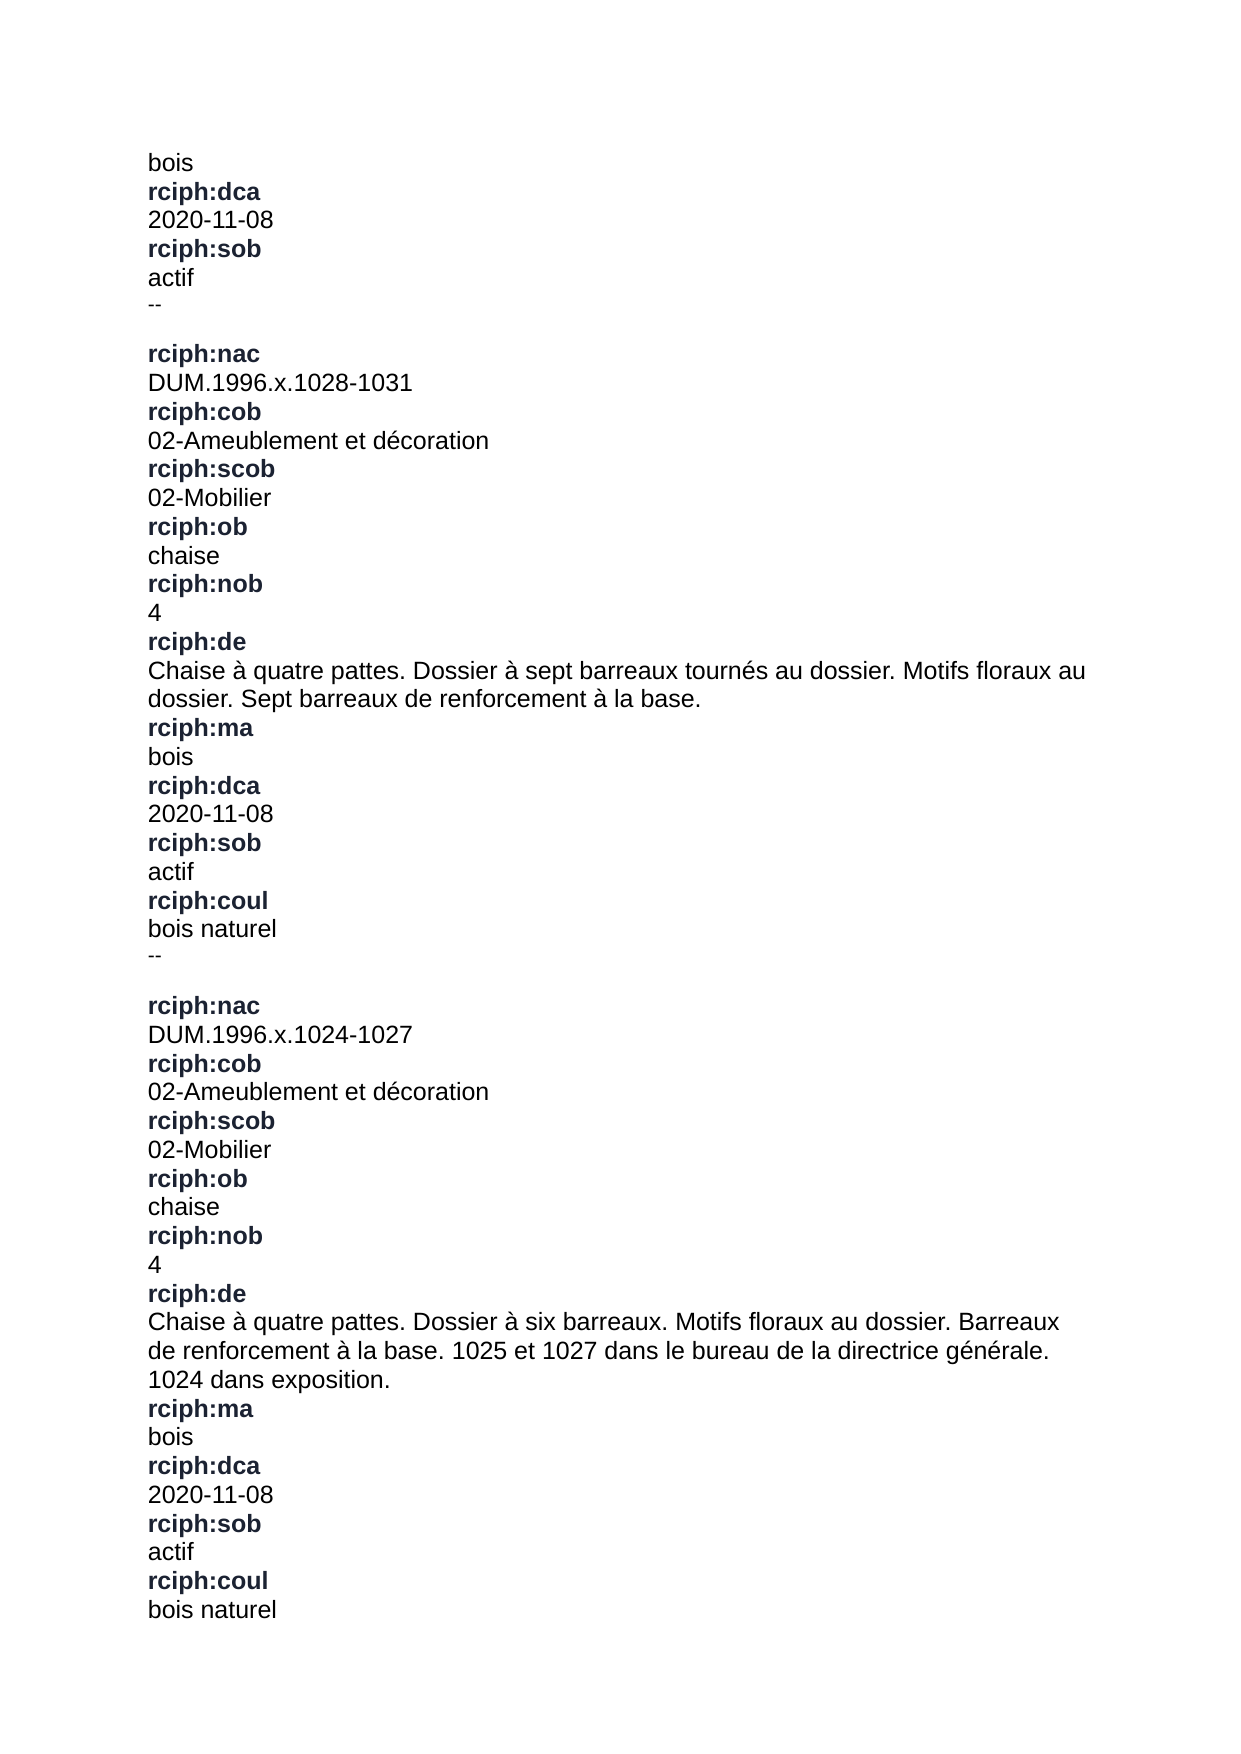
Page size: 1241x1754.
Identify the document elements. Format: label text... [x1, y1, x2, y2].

text rciph:ma [148, 713, 1092, 742]
text chaise [148, 1192, 1092, 1221]
text rciph:de [148, 627, 1092, 656]
text 2020-11-08 [148, 205, 1092, 234]
text bois naturel [148, 1595, 1092, 1623]
text rciph:scob [148, 454, 1092, 483]
text actif [148, 263, 1092, 291]
text 02-Mobilier [148, 483, 1092, 512]
text actif [148, 1537, 1092, 1566]
text rciph:coul [148, 1566, 1092, 1595]
text rciph:ob [148, 1163, 1092, 1192]
text rciph:nob [148, 569, 1092, 598]
text rciph:cob [148, 397, 1092, 426]
text rciph:sob [148, 828, 1092, 857]
text rciph:dca [148, 771, 1092, 799]
text Chaise à quatre pattes. Dossier à six barreaux. Motifs floraux au dossier. Barreaux de renforcement à la base. 1025 et 1027 dans le bureau de la directrice générale. 1024 dans exposition. [148, 1307, 1092, 1393]
text 4 [148, 1250, 1092, 1278]
text rciph:nob [148, 1221, 1092, 1250]
text DUM.1996.x.1024-1027 [148, 1020, 1092, 1048]
text 02-Ameublement et décoration [148, 426, 1092, 454]
text bois naturel [148, 914, 1092, 943]
text rciph:scob [148, 1106, 1092, 1135]
text rciph:nac [148, 339, 1092, 368]
text 4 [148, 598, 1092, 627]
text actif [148, 857, 1092, 886]
text Chaise à quatre pattes. Dossier à sept barreaux tournés au dossier. Motifs floraux au dossier. Sept barreaux de renforcement à la base. [148, 656, 1092, 713]
text rciph:ob [148, 512, 1092, 541]
text 2020-11-08 [148, 799, 1092, 828]
text rciph:cob [148, 1048, 1092, 1077]
text rciph:ma [148, 1393, 1092, 1422]
text -- [148, 291, 1092, 315]
text rciph:coul [148, 886, 1092, 914]
text 02-Mobilier [148, 1135, 1092, 1163]
text DUM.1996.x.1028-1031 [148, 368, 1092, 397]
text -- [148, 943, 1092, 967]
text bois [148, 742, 1092, 771]
text rciph:de [148, 1278, 1092, 1307]
text bois [148, 1422, 1092, 1451]
text rciph:sob [148, 234, 1092, 263]
text rciph:dca [148, 176, 1092, 205]
text chaise [148, 541, 1092, 569]
text bois [148, 148, 1092, 176]
text rciph:nac [148, 991, 1092, 1020]
text 02-Ameublement et décoration [148, 1077, 1092, 1106]
text 2020-11-08 [148, 1480, 1092, 1508]
text rciph:sob [148, 1508, 1092, 1537]
text rciph:dca [148, 1451, 1092, 1480]
